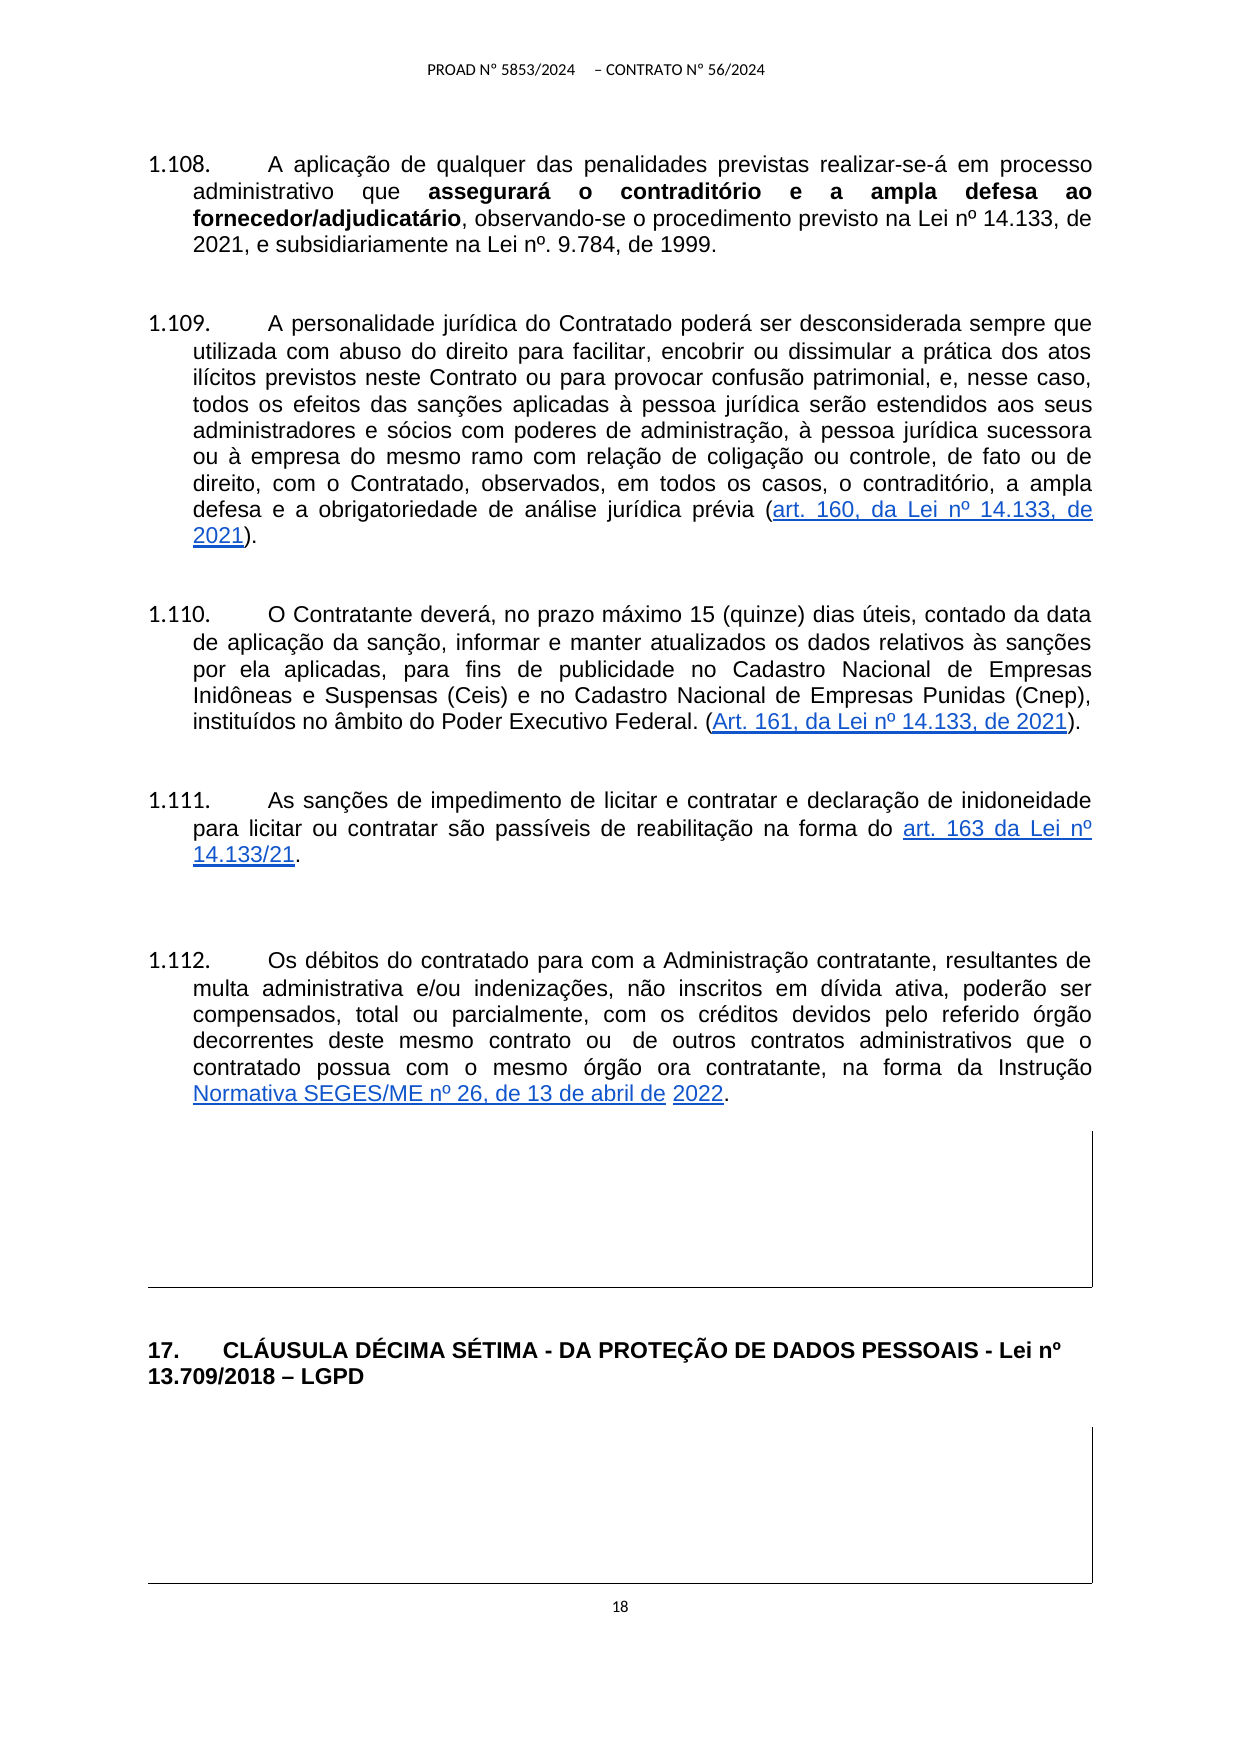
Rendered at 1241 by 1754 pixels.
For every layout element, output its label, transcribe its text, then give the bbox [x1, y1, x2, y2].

subtitle CLÁUSULA DÉCIMA SÉTIMA - DA PROTEÇÃO DE DADOS PESSOAIS - Lei nº 13.709/2018 – LGPD [148, 1337, 1092, 1390]
list A aplicação de qualquer das penalidades previstas realizar-se-á em processo administrativo que assegurará o contraditório e a ampla defesa ao fornecedor/adjudicatário, observando-se o procedimento previsto na Lei nº 14.133, de 2021, e subsidiariamente na Lei nº. 9.784, de 1999. [148, 148, 1092, 257]
list O Contratante deverá, no prazo máximo 15 (quinze) dias úteis, contado da data de aplicação da sanção, informar e manter atualizados os dados relativos às sanções por ela aplicadas, para fins de publicidade no Cadastro Nacional de Empresas Inidôneas e Suspensas (Ceis) e no Cadastro Nacional de Empresas Punidas (Cnep), instituídos no âmbito do Poder Executivo Federal. (Art. 161, da Lei nº 14.133, de 2021). [148, 599, 1092, 734]
list As sanções de impedimento de licitar e contratar e declaração de inidoneidade para licitar ou contratar são passíveis de reabilitação na forma do art. 163 da Lei nº 14.133/21. [148, 784, 1092, 868]
list A personalidade jurídica do Contratado poderá ser desconsiderada sempre que utilizada com abuso do direito para facilitar, encobrir ou dissimular a prática dos atos ilícitos previstos neste Contrato ou para provocar confusão patrimonial, e, nesse caso, todos os efeitos das sanções aplicadas à pessoa jurídica serão estendidos aos seus administradores e sócios com poderes de administração, à pessoa jurídica sucessora ou à empresa do mesmo ramo com relação de coligação ou controle, de fato ou de direito, com o Contratado, observados, em todos os casos, o contraditório, a ampla defesa e a obrigatoriedade de análise jurídica prévia (art. 160, da Lei nº 14.133, de 2021). [148, 307, 1092, 549]
list Os débitos do contratado para com a Administração contratante, resultantes de multa administrativa e/ou indenizações, não inscritos em dívida ativa, poderão ser compensados, total ou parcialmente, com os créditos devidos pelo referido órgão decorrentes deste mesmo contrato ou de outros contratos administrativos que o contratado possua com o mesmo órgão ora contratante, na forma da Instrução Normativa SEGES/ME nº 26, de 13 de abril de 2022. [148, 944, 1092, 1106]
